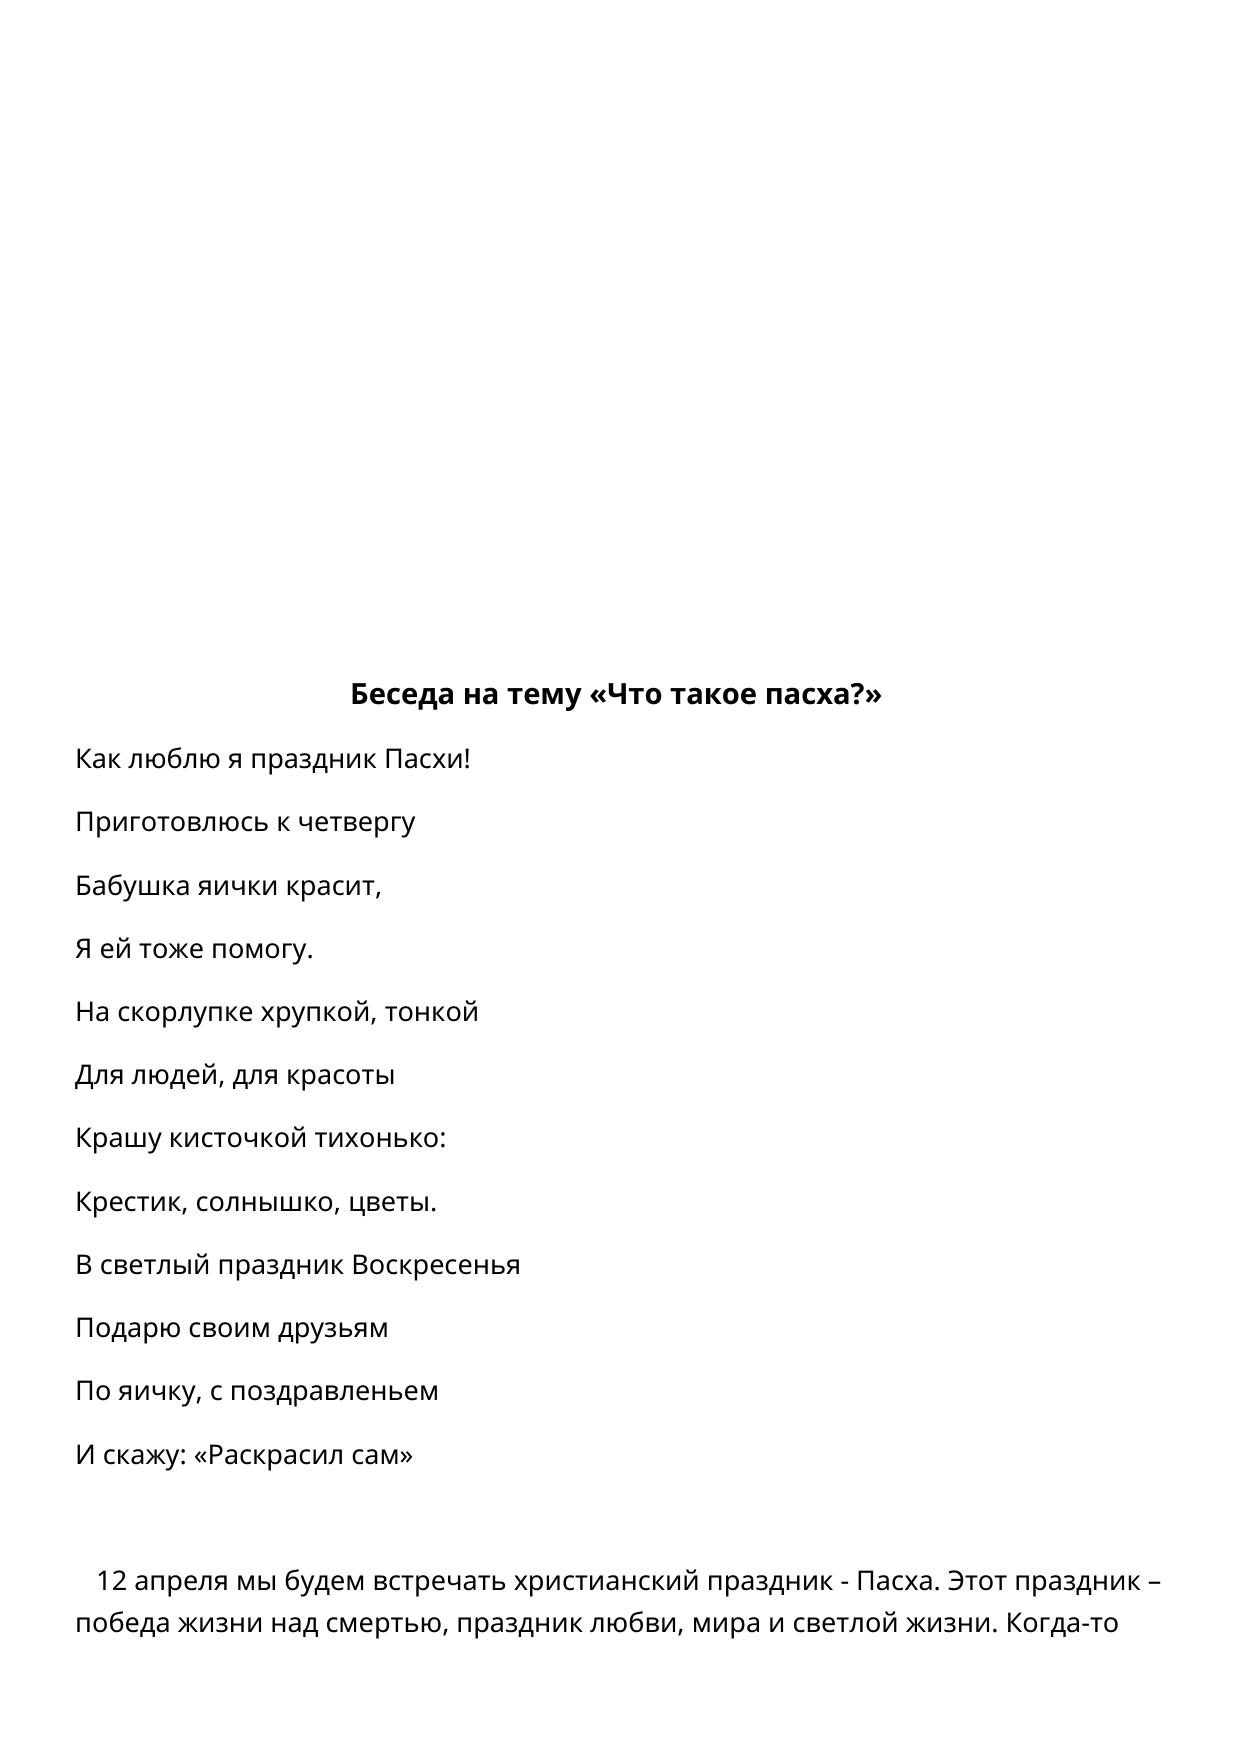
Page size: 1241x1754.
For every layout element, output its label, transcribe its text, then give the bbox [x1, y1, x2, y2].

text Беседа на тему «Что такое пасха?» [75, 673, 1165, 713]
text Крашу кисточкой тихонько: [75, 1119, 1165, 1156]
text Для людей, для красоты [75, 1056, 1165, 1093]
text 12 апреля мы будем встречать христианский праздник - Пасха. Этот праздник – победа жизни над смертью, праздник любви, мира и светлой жизни. Когда-то [75, 1562, 1165, 1641]
text В светлый праздник Воскресенья [75, 1245, 1165, 1282]
text Приготовлюсь к четвергу [75, 803, 1165, 840]
text Крестик, солнышко, цветы. [75, 1182, 1165, 1219]
text И скажу: «Раскрасил сам» [75, 1435, 1165, 1472]
text Как люблю я праздник Пасхи! [75, 739, 1165, 776]
text Подарю своим друзьям [75, 1309, 1165, 1346]
text По яичку, с поздравленьем [75, 1372, 1165, 1409]
text На скорлупке хрупкой, тонкой [75, 992, 1165, 1029]
text Бабушка яички красит, [75, 866, 1165, 903]
text Я ей тоже помогу. [75, 929, 1165, 966]
